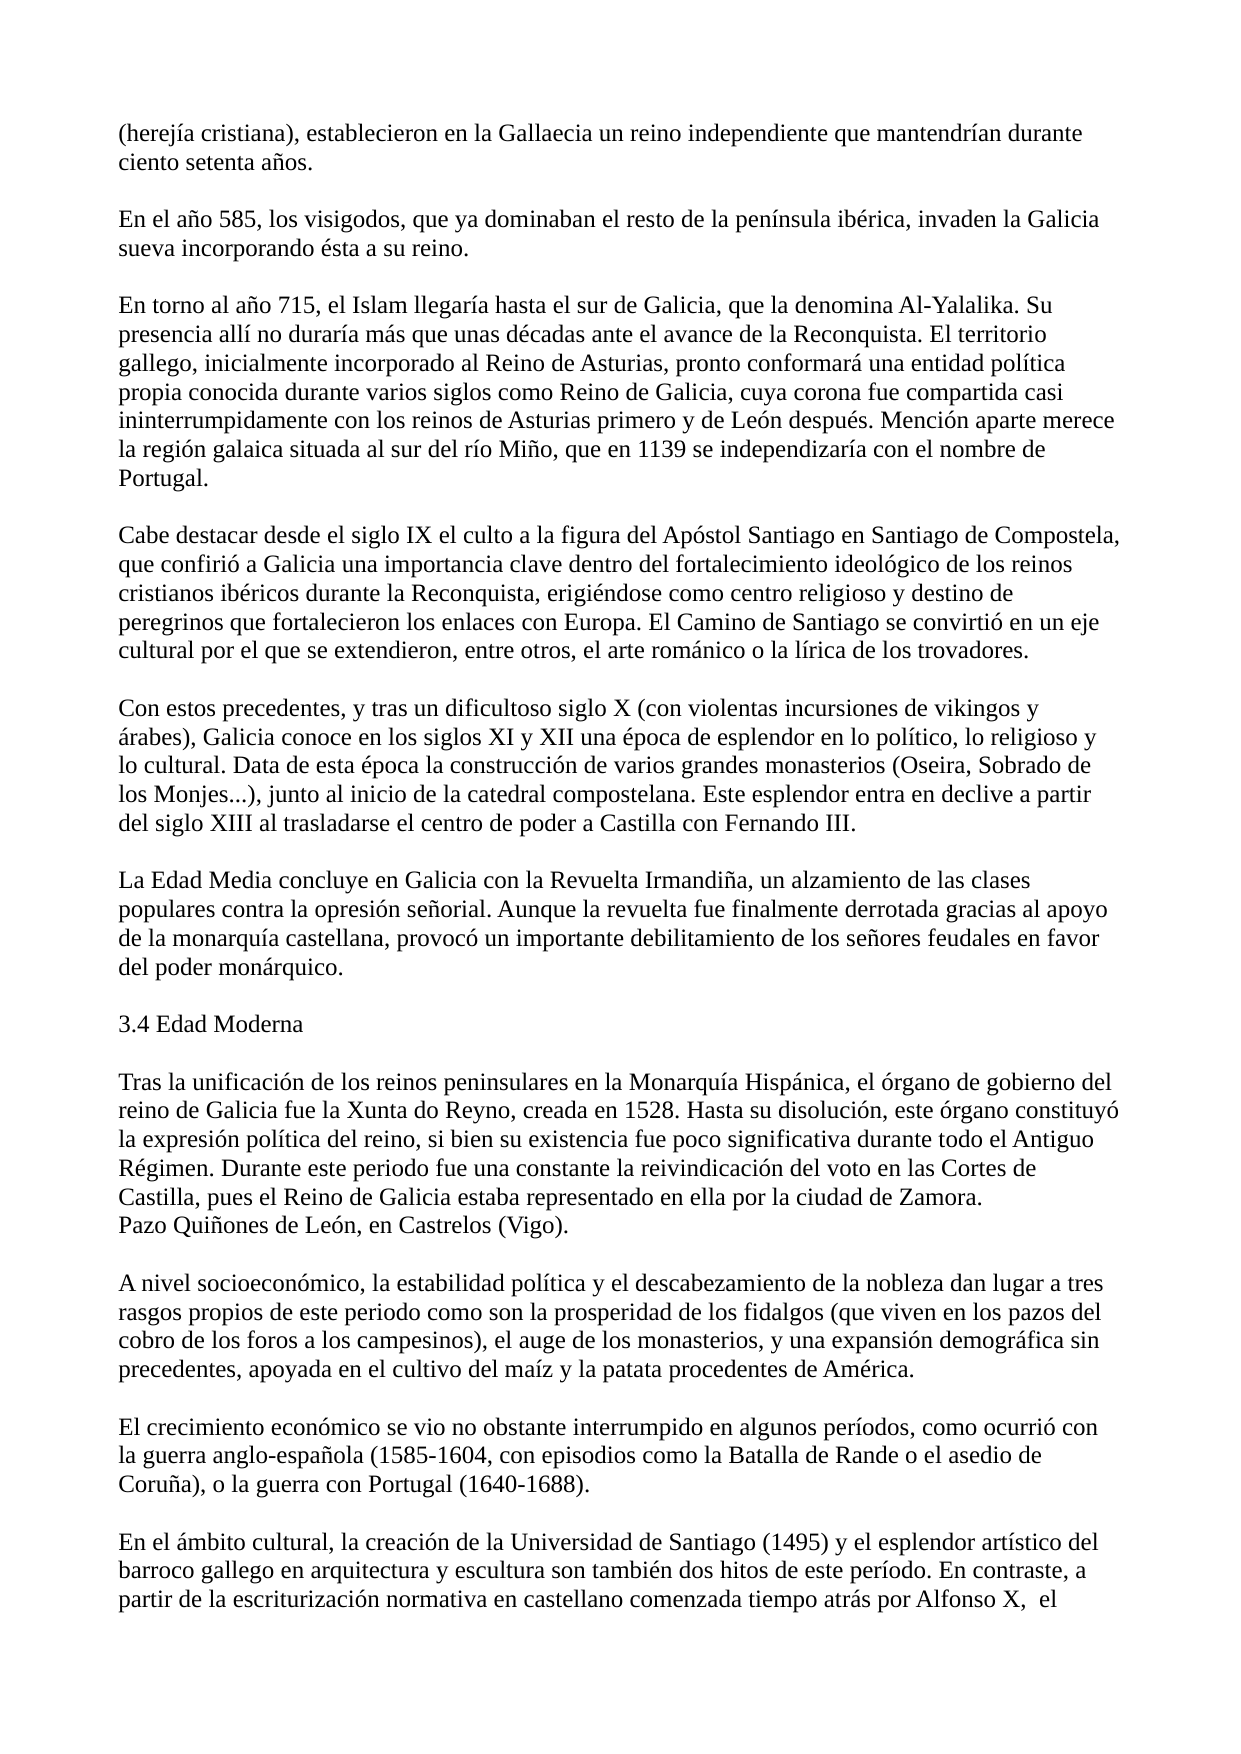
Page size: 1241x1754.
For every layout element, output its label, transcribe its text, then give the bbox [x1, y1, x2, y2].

text Cabe destacar desde el siglo IX el culto a la figura del Apóstol Santiago en Santiago de Compostela, que confirió a Galicia una importancia clave dentro del fortalecimiento ideológico de los reinos cristianos ibéricos durante la Reconquista, erigiéndose como centro religioso y destino de peregrinos que fortalecieron los enlaces con Europa. El Camino de Santiago se convirtió en un eje cultural por el que se extendieron, entre otros, el arte románico o la lírica de los trovadores. [118, 521, 1122, 664]
text Pazo Quiñones de León, en Castrelos (Vigo). [118, 1211, 1122, 1239]
text (herejía cristiana), establecieron en la Gallaecia un reino independiente que mantendrían durante ciento setenta años. [118, 118, 1122, 176]
text El crecimiento económico se vio no obstante interrumpido en algunos períodos, como ocurrió con la guerra anglo-española (1585-1604, con episodios como la Batalla de Rande o el asedio de Coruña), o la guerra con Portugal (1640-1688). [118, 1412, 1122, 1498]
text En el ámbito cultural, la creación de la Universidad de Santiago (1495) y el esplendor artístico del barroco gallego en arquitectura y escultura son también dos hitos de este período. En contraste, a partir de la escriturización normativa en castellano comenzada tiempo atrás por Alfonso X, el [118, 1527, 1122, 1613]
text A nivel socioeconómico, la estabilidad política y el descabezamiento de la nobleza dan lugar a tres rasgos propios de este periodo como son la prosperidad de los fidalgos (que viven en los pazos del cobro de los foros a los campesinos), el auge de los monasterios, y una expansión demográfica sin precedentes, apoyada en el cultivo del maíz y la patata procedentes de América. [118, 1268, 1122, 1383]
text En torno al año 715, el Islam llegaría hasta el sur de Galicia, que la denomina Al-Yalalika. Su presencia allí no duraría más que unas décadas ante el avance de la Reconquista. El territorio gallego, inicialmente incorporado al Reino de Asturias, pronto conformará una entidad política propia conocida durante varios siglos como Reino de Galicia, cuya corona fue compartida casi ininterrumpidamente con los reinos de Asturias primero y de León después. Mención aparte merece la región galaica situada al sur del río Miño, que en 1139 se independizaría con el nombre de Portugal. [118, 291, 1122, 492]
text Tras la unificación de los reinos peninsulares en la Monarquía Hispánica, el órgano de gobierno del reino de Galicia fue la Xunta do Reyno, creada en 1528. Hasta su disolución, este órgano constituyó la expresión política del reino, si bien su existencia fue poco significativa durante todo el Antiguo Régimen. Durante este periodo fue una constante la reivindicación del voto en las Cortes de Castilla, pues el Reino de Galicia estaba representado en ella por la ciudad de Zamora. [118, 1067, 1122, 1211]
text Con estos precedentes, y tras un dificultoso siglo X (con violentas incursiones de vikingos y árabes), Galicia conoce en los siglos XI y XII una época de esplendor en lo político, lo religioso y lo cultural. Data de esta época la construcción de varios grandes monasterios (Oseira, Sobrado de los Monjes...), junto al inicio de la catedral compostelana. Este esplendor entra en declive a partir del siglo XIII al trasladarse el centro de poder a Castilla con Fernando III. [118, 693, 1122, 837]
text En el año 585, los visigodos, que ya dominaban el resto de la península ibérica, invaden la Galicia sueva incorporando ésta a su reino. [118, 204, 1122, 262]
text 3.4 Edad Moderna [118, 1009, 1122, 1038]
text La Edad Media concluye en Galicia con la Revuelta Irmandiña, un alzamiento de las clases populares contra la opresión señorial. Aunque la revuelta fue finalmente derrotada gracias al apoyo de la monarquía castellana, provocó un importante debilitamiento de los señores feudales en favor del poder monárquico. [118, 866, 1122, 981]
